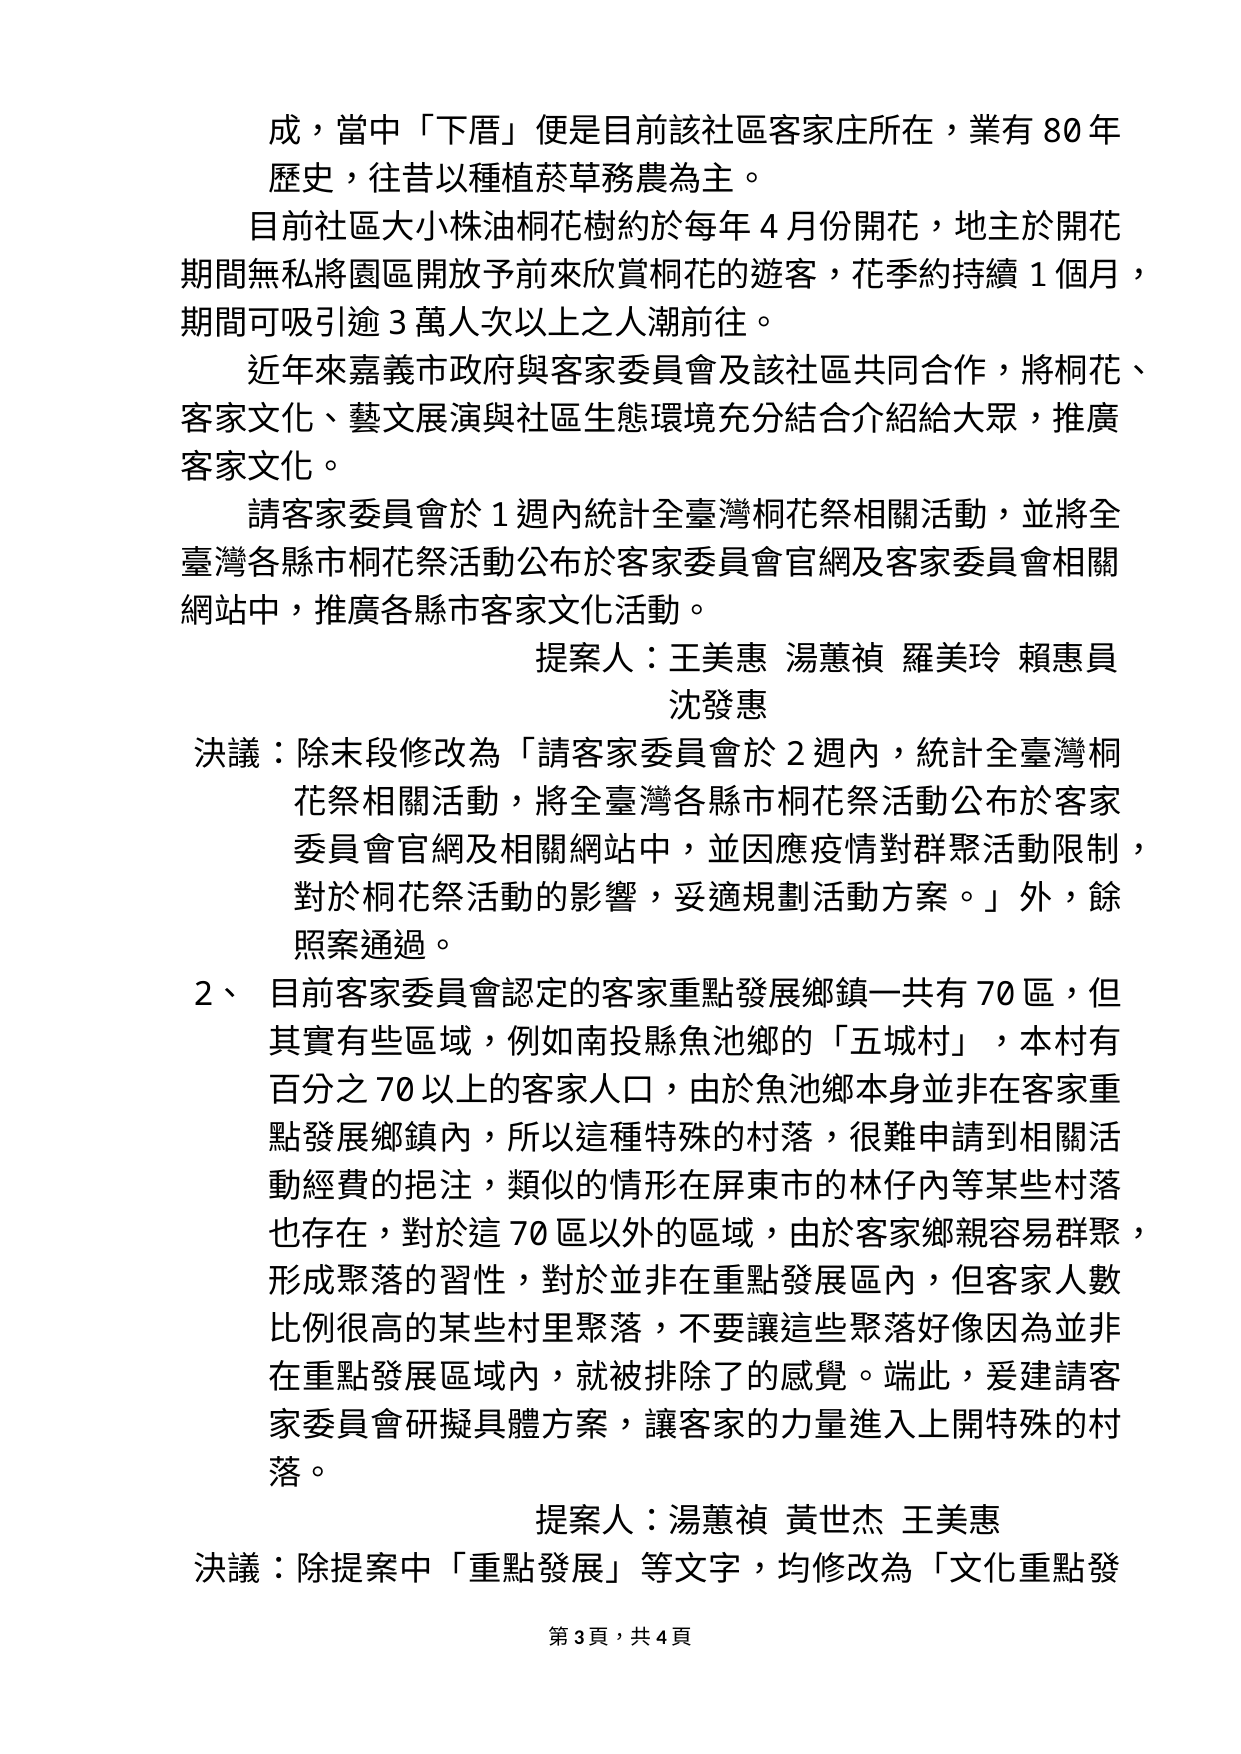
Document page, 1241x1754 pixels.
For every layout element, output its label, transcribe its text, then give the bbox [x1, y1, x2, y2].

text 沈發惠 [118, 679, 1122, 727]
text 決議：除提案中「重點發展」等文字，均修改為「文化重點發 [193, 1542, 1122, 1590]
text 目前社區大小株油桐花樹約於每年4月份開花，地主於開花期間無私將園區開放予前來欣賞桐花的遊客，花季約持續1個月，期間可吸引逾3萬人次以上之人潮前往。 [181, 200, 1122, 344]
text 決議：除末段修改為「請客家委員會於2週內，統計全臺灣桐花祭相關活動，將全臺灣各縣市桐花祭活動公布於客家委員會官網及相關網站中，並因應疫情對群聚活動限制，對於桐花祭活動的影響，妥適規劃活動方案。」外，餘照案通過。 [193, 727, 1122, 967]
text 提案人：湯蕙禎 黃世杰 王美惠 [118, 1494, 1122, 1542]
list 成，當中「下厝」便是目前該社區客家庄所在，業有80年歷史，往昔以種植菸草務農為主。 [193, 104, 1122, 200]
text 提案人：王美惠 湯蕙禎 羅美玲 賴惠員 [118, 632, 1122, 679]
text 近年來嘉義市政府與客家委員會及該社區共同合作，將桐花、客家文化、藝文展演與社區生態環境充分結合介紹給大眾，推廣客家文化。 [181, 344, 1122, 488]
text 請客家委員會於1週內統計全臺灣桐花祭相關活動，並將全臺灣各縣市桐花祭活動公布於客家委員會官網及客家委員會相關網站中，推廣各縣市客家文化活動。 [181, 488, 1122, 632]
list 目前客家委員會認定的客家重點發展鄉鎮一共有70區，但其實有些區域，例如南投縣魚池鄉的「五城村」，本村有百分之70以上的客家人口，由於魚池鄉本身並非在客家重點發展鄉鎮內，所以這種特殊的村落，很難申請到相關活動經費的挹注，類似的情形在屏東市的林仔內等某些村落也存在，對於這70區以外的區域，由於客家鄉親容易群聚，形成聚落的習性，對於並非在重點發展區內，但客家人數比例很高的某些村里聚落，不要讓這些聚落好像因為並非在重點發展區域內，就被排除了的感覺。端此，爰建請客家委員會研擬具體方案，讓客家的力量進入上開特殊的村落。 [193, 967, 1122, 1494]
